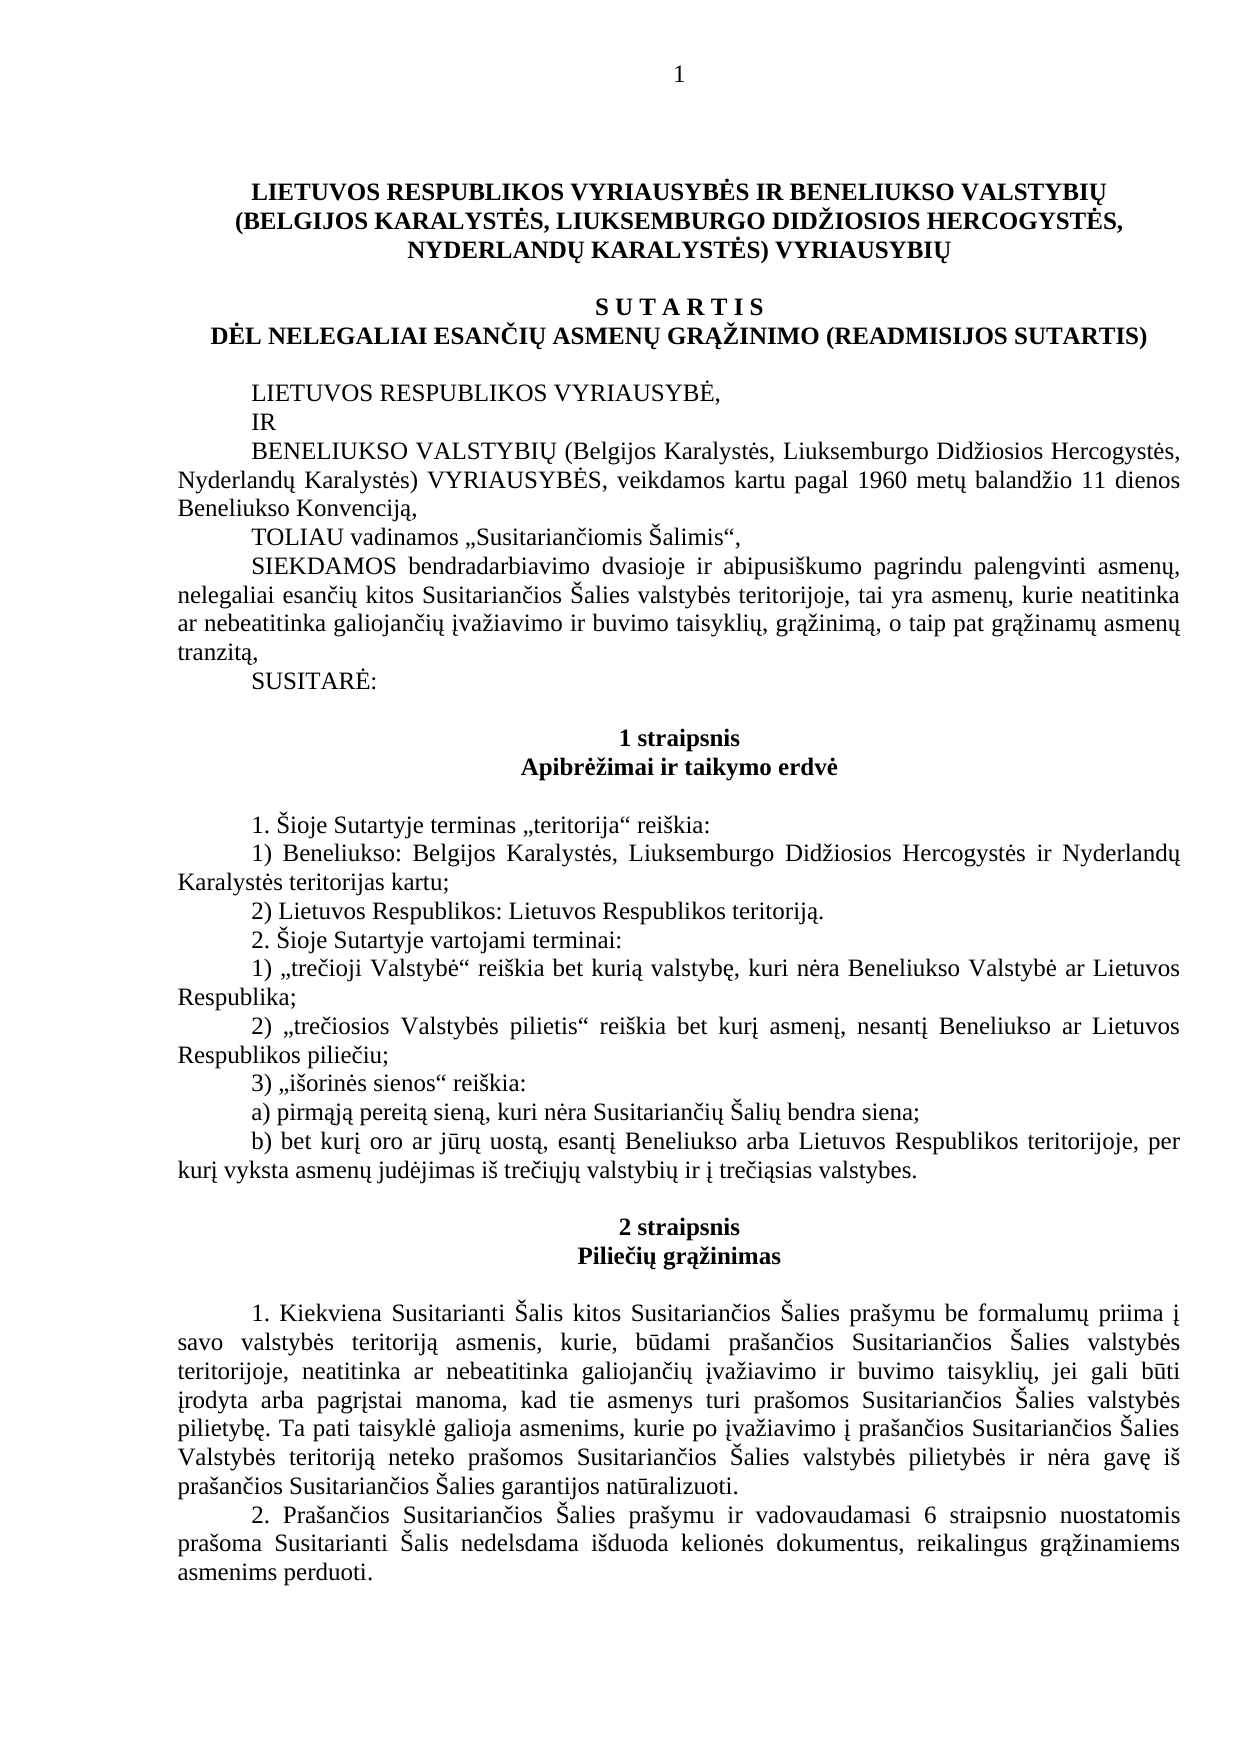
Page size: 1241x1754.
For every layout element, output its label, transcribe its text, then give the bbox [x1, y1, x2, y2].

text 2. Šioje Sutartyje vartojami terminai: [177, 925, 1181, 953]
text SIEKDAMOS bendradarbiavimo dvasioje ir abipusiškumo pagrindu palengvinti asmenų, nelegaliai esančių kitos Susitariančios Šalies valstybės teritorijoje, tai yra asmenų, kurie neatitinka ar nebeatitinka galiojančių įvažiavimo ir buvimo taisyklių, grąžinimą, o taip pat grąžinamų asmenų tranzitą, [177, 551, 1181, 666]
text 3) „išorinės sienos“ reiškia: [177, 1068, 1181, 1097]
text Apibrėžimai ir taikymo erdvė [177, 752, 1181, 781]
text b) bet kurį oro ar jūrų uostą, esantį Beneliukso arba Lietuvos Respublikos teritorijoje, per kurį vyksta asmenų judėjimas iš trečiųjų valstybių ir į trečiąsias valstybes. [177, 1126, 1181, 1183]
text NYDERLANDŲ KARALYSTĖS) VYRIAUSYBIŲ [177, 235, 1181, 263]
text SUTARTIS [177, 292, 1181, 321]
text (BELGIJOS KARALYSTĖS, LIUKSEMBURGO DIDŽIOSIOS HERCOGYSTĖS, [177, 206, 1181, 235]
text 1 straipsnis [177, 723, 1181, 752]
text 1. Kiekviena Susitarianti Šalis kitos Susitariančios Šalies prašymu be formalumų priima į savo valstybės teritoriją asmenis, kurie, būdami prašančios Susitariančios Šalies valstybės teritorijoje, neatitinka ar nebeatitinka galiojančių įvažiavimo ir buvimo taisyklių, jei gali būti įrodyta arba pagrįstai manoma, kad tie asmenys turi prašomos Susitariančios Šalies valstybės pilietybę. Ta pati taisyklė galioja asmenims, kurie po įvažiavimo į prašančios Susitariančios Šalies Valstybės teritoriją neteko prašomos Susitariančios Šalies valstybės pilietybės ir nėra gavę iš prašančios Susitariančios Šalies garantijos natūralizuoti. [177, 1298, 1181, 1500]
text SUSITARĖ: [177, 666, 1181, 695]
text 1. Šioje Sutartyje terminas „teritorija“ reiškia: [177, 810, 1181, 838]
text TOLIAU vadinamos „Susitariančiomis Šalimis“, [177, 522, 1181, 551]
text 1) Beneliukso: Belgijos Karalystės, Liuksemburgo Didžiosios Hercogystės ir Nyderlandų Karalystės teritorijas kartu; [177, 838, 1181, 896]
text 2. Prašančios Susitariančios Šalies prašymu ir vadovaudamasi 6 straipsnio nuostatomis prašoma Susitarianti Šalis nedelsdama išduoda kelionės dokumentus, reikalingus grąžinamiems asmenims perduoti. [177, 1500, 1181, 1586]
text 1) „trečioji Valstybė“ reiškia bet kurią valstybę, kuri nėra Beneliukso Valstybė ar Lietuvos Respublika; [177, 953, 1181, 1011]
text a) pirmąją pereitą sieną, kuri nėra Susitariančių Šalių bendra siena; [177, 1097, 1181, 1126]
text DĖL NELEGALIAI ESANČIŲ ASMENŲ GRĄŽINIMO (READMISIJOS SUTARTIS) [177, 321, 1181, 350]
text 2) „trečiosios Valstybės pilietis“ reiškia bet kurį asmenį, nesantį Beneliukso ar Lietuvos Respublikos piliečiu; [177, 1011, 1181, 1068]
text 2 straipsnis [177, 1212, 1181, 1241]
text IR [177, 407, 1181, 436]
text BENELIUKSO VALSTYBIŲ (Belgijos Karalystės, Liuksemburgo Didžiosios Hercogystės, Nyderlandų Karalystės) VYRIAUSYBĖS, veikdamos kartu pagal 1960 metų balandžio 11 dienos Beneliukso Konvenciją, [177, 436, 1181, 522]
text LIETUVOS RESPUBLIKOS VYRIAUSYBĖ, [177, 378, 1181, 407]
text Piliečių grąžinimas [177, 1241, 1181, 1270]
text 2) Lietuvos Respublikos: Lietuvos Respublikos teritoriją. [177, 896, 1181, 925]
text LIETUVOS RESPUBLIKOS VYRIAUSYBĖS IR BENELIUKSO VALSTYBIŲ [177, 177, 1181, 206]
